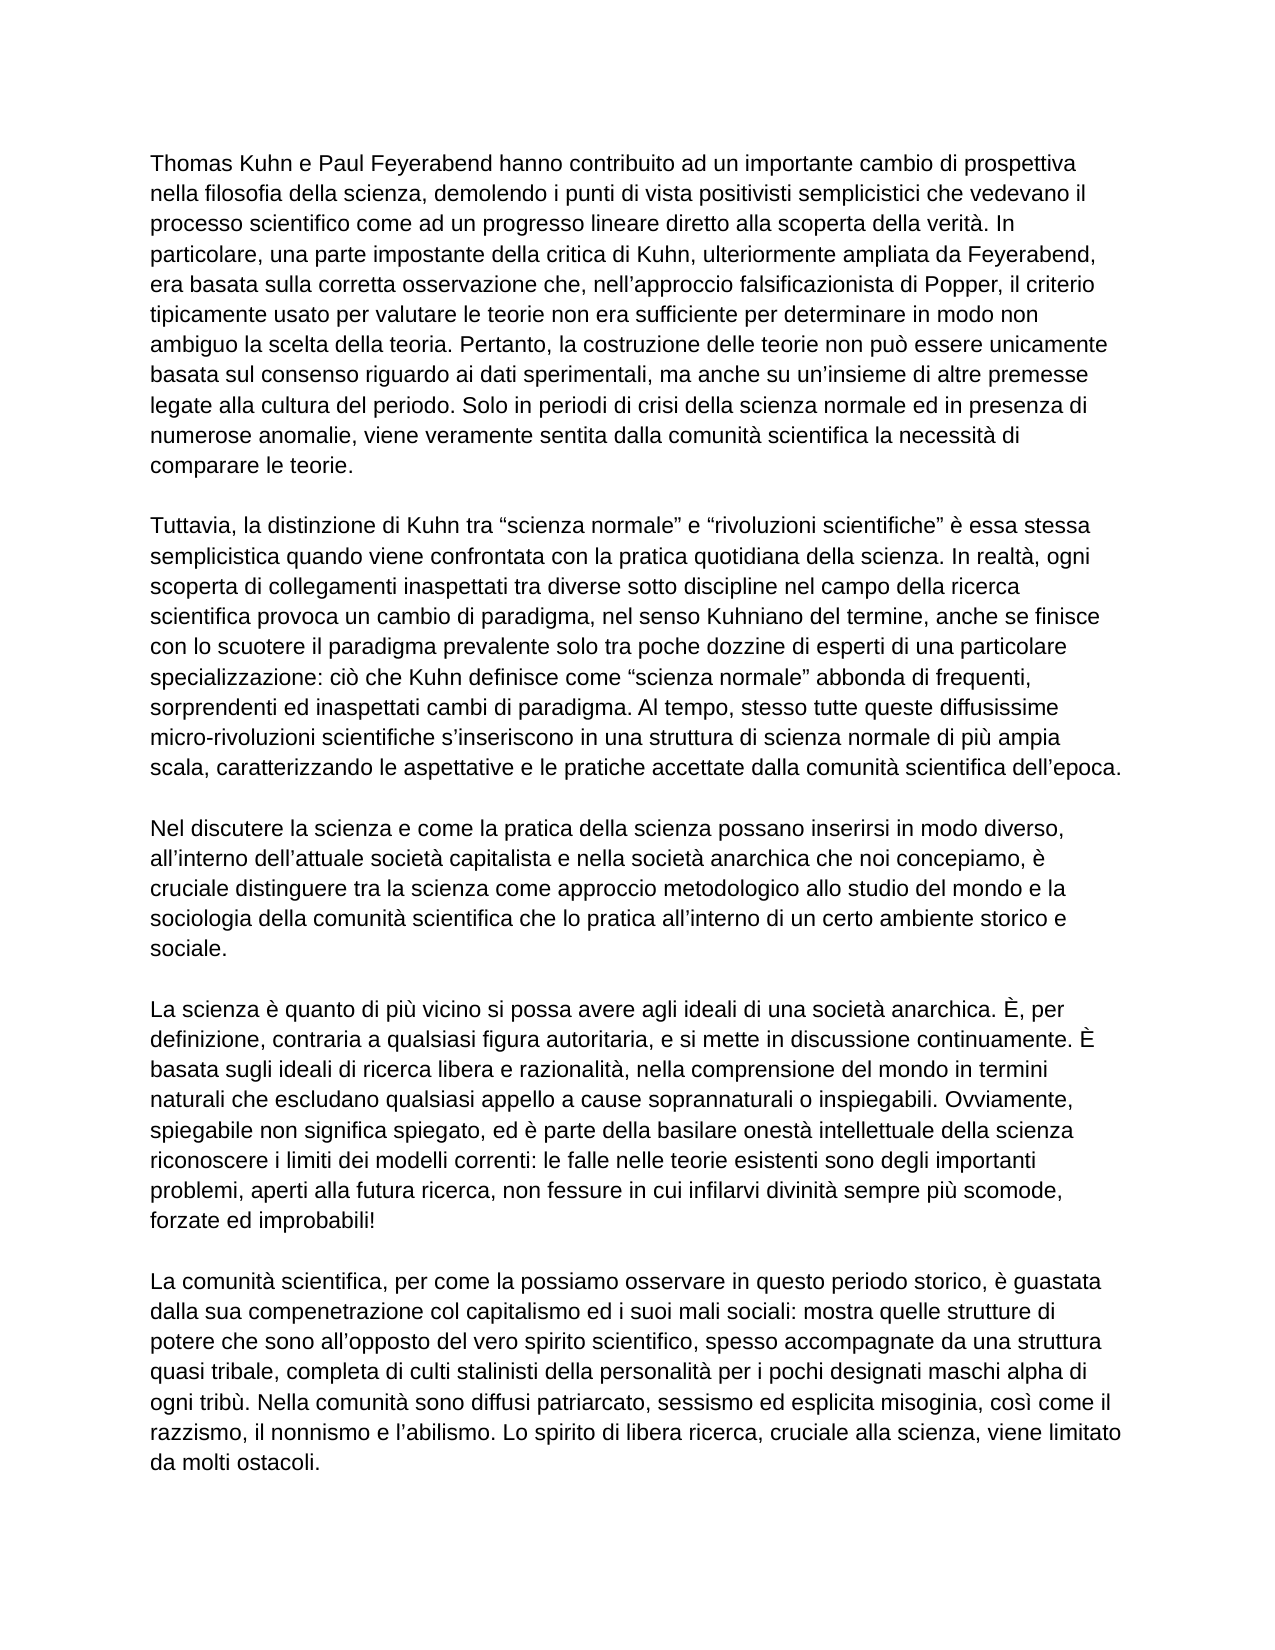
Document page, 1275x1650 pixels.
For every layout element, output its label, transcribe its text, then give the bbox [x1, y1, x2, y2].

text Thomas Kuhn e Paul Feyerabend hanno contribuito ad un importante cambio di prospettiva nella filosofia della scienza, demolendo i punti di vista positivisti semplicistici che vedevano il processo scientifico come ad un progresso lineare diretto alla scoperta della verità. In particolare, una parte impostante della critica di Kuhn, ulteriormente ampliata da Feyerabend, era basata sulla corretta osservazione che, nell’approccio falsificazionista di Popper, il criterio tipicamente usato per valutare le teorie non era sufficiente per determinare in modo non ambiguo la scelta della teoria. Pertanto, la costruzione delle teorie non può essere unicamente basata sul consenso riguardo ai dati sperimentali, ma anche su un’insieme di altre premesse legate alla cultura del periodo. Solo in periodi di crisi della scienza normale ed in presenza di numerose anomalie, viene veramente sentita dalla comunità scientifica la necessità di comparare le teorie. [150, 150, 1125, 478]
text La scienza è quanto di più vicino si possa avere agli ideali di una società anarchica. È, per definizione, contraria a qualsiasi figura autoritaria, e si mette in discussione continuamente. È basata sugli ideali di ricerca libera e razionalità, nella comprensione del mondo in termini naturali che escludano qualsiasi appello a cause soprannaturali o inspiegabili. Ovviamente, spiegabile non significa spiegato, ed è parte della basilare onestà intellettuale della scienza riconoscere i limiti dei modelli correnti: le falle nelle teorie esistenti sono degli importanti problemi, aperti alla futura ricerca, non fessure in cui infilarvi divinità sempre più scomode, forzate ed improbabili! [150, 996, 1125, 1234]
text La comunità scientifica, per come la possiamo osservare in questo periodo storico, è guastata dalla sua compenetrazione col capitalismo ed i suoi mali sociali: mostra quelle strutture di potere che sono all’opposto del vero spirito scientifico, spesso accompagnate da una struttura quasi tribale, completa di culti stalinisti della personalità per i pochi designati maschi alpha di ogni tribù. Nella comunità sono diffusi patriarcato, sessismo ed esplicita misoginia, così come il razzismo, il nonnismo e l’abilismo. Lo spirito di libera ricerca, cruciale alla scienza, viene limitato da molti ostacoli. [150, 1268, 1125, 1475]
text Tuttavia, la distinzione di Kuhn tra “scienza normale” e “rivoluzioni scientifiche” è essa stessa semplicistica quando viene confrontata con la pratica quotidiana della scienza. In realtà, ogni scoperta di collegamenti inaspettati tra diverse sotto discipline nel campo della ricerca scientifica provoca un cambio di paradigma, nel senso Kuhniano del termine, anche se finisce con lo scuotere il paradigma prevalente solo tra poche dozzine di esperti di una particolare specializzazione: ciò che Kuhn definisce come “scienza normale” abbonda di frequenti, sorprendenti ed inaspettati cambi di paradigma. Al tempo, stesso tutte queste diffusissime micro-rivoluzioni scientifiche s’inseriscono in una struttura di scienza normale di più ampia scala, caratterizzando le aspettative e le pratiche accettate dalla comunità scientifica dell’epoca. [150, 512, 1125, 781]
text Nel discutere la scienza e come la pratica della scienza possano inserirsi in modo diverso, all’interno dell’attuale società capitalista e nella società anarchica che noi concepiamo, è cruciale distinguere tra la scienza come approccio metodologico allo studio del mondo e la sociologia della comunità scientifica che lo pratica all’interno di un certo ambiente storico e sociale. [150, 814, 1125, 962]
